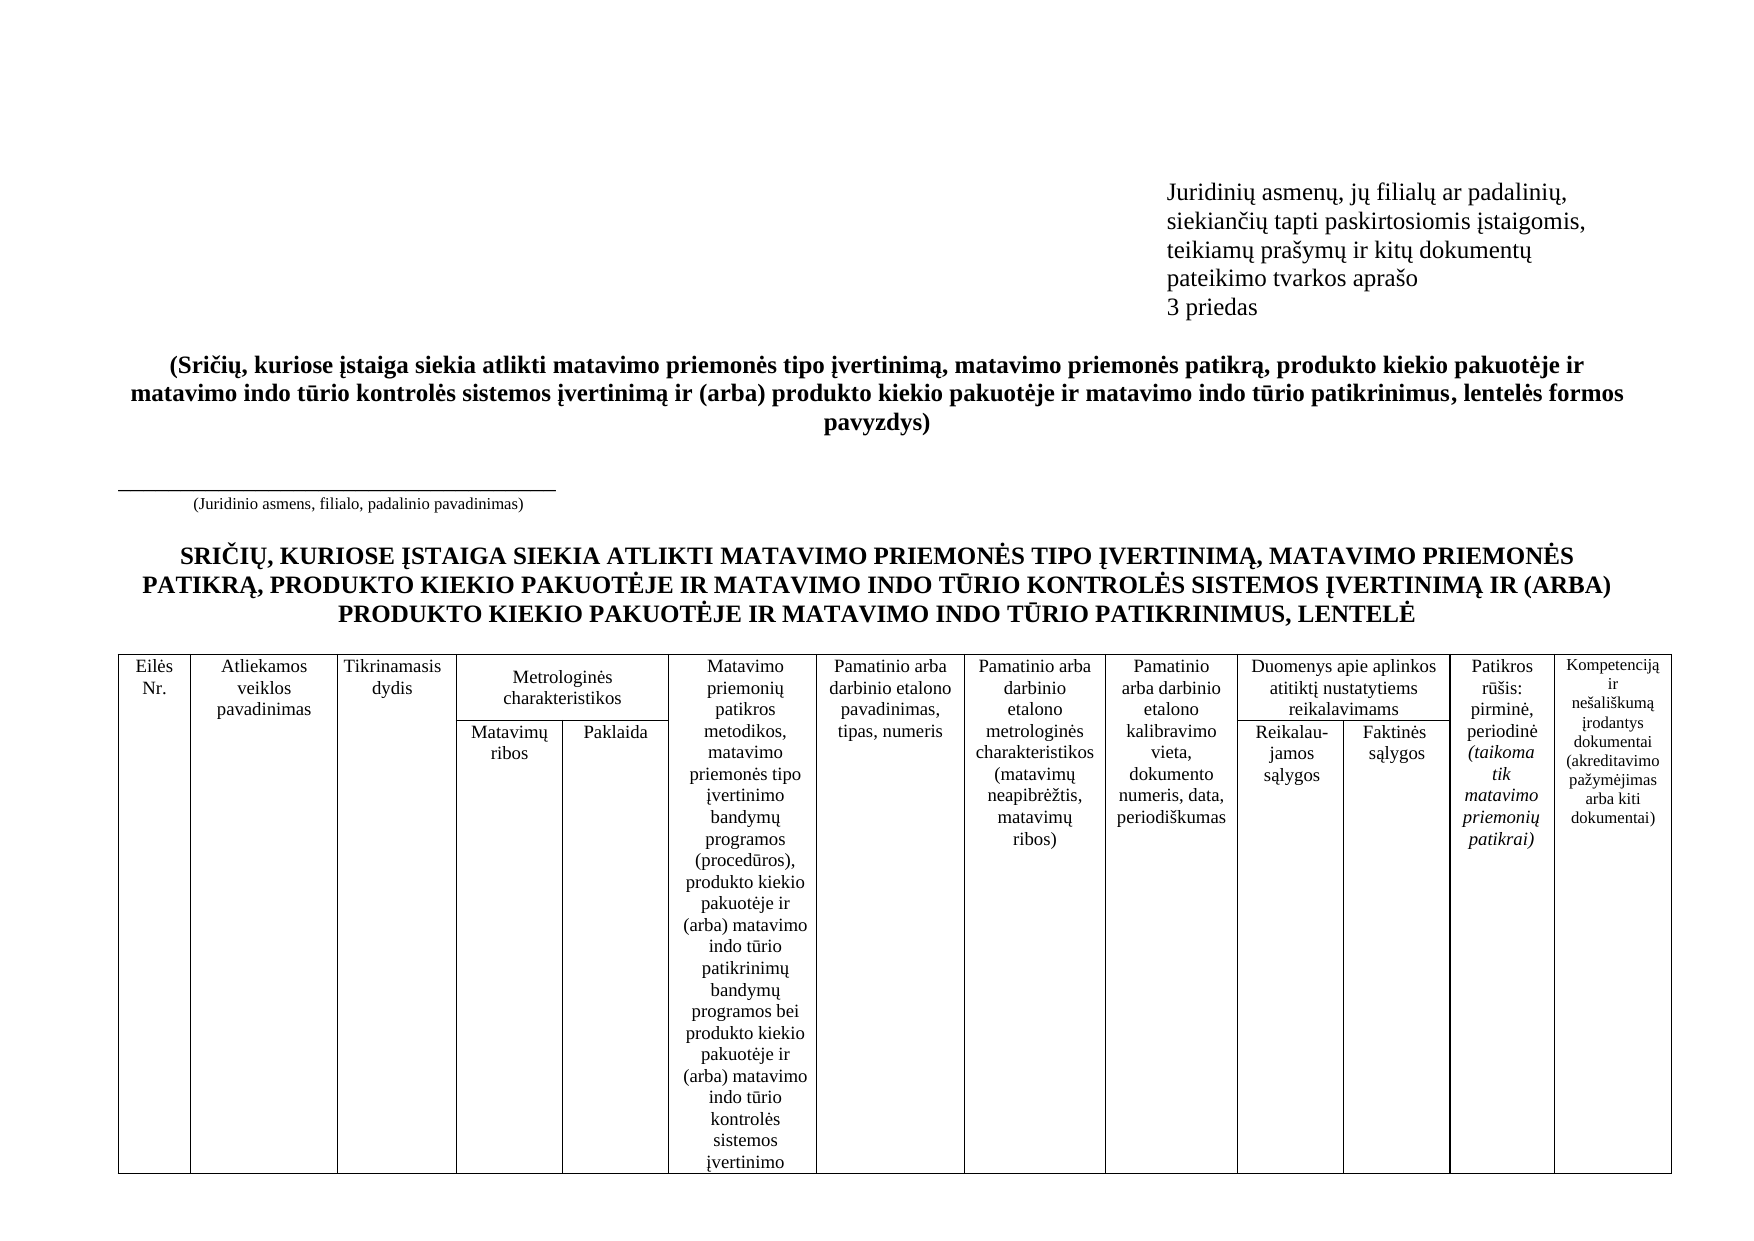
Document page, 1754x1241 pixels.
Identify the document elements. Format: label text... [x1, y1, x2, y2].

table_header Pamatinio arba darbinio etalono pavadinimas, tipas, numeris [817, 655, 964, 1172]
table_header Patikros rūšis: pirminė, periodinė (taikoma tik matavimo priemonių patikrai) [1451, 655, 1554, 1172]
table_header Atliekamos veiklos pavadinimas [191, 655, 337, 1172]
table_header Pamatinio arba darbinio etalono metrologinės charakteristikos (matavimų neapibrėžtis, matavimų ribos) [965, 655, 1105, 1172]
text 3 priedas [1167, 292, 1636, 321]
table_header Kompetenciją ir nešališkumą įrodantys dokumentai (akreditavimo pažymėjimas arba kiti dokumentai) [1555, 655, 1671, 1172]
table_header Tikrinamasis dydis [338, 655, 456, 1172]
text ___________________________________ [118, 465, 1636, 493]
table_cell Paklaida [563, 721, 668, 1172]
table_header Pamatinio arba darbinio etalono kalibravimo vieta, dokumento numeris, data, periodiškumas [1106, 655, 1237, 1172]
table_header Metrologinės charakteristikos [457, 655, 668, 720]
table_cell Faktinės sąlygos [1344, 721, 1449, 1172]
text (Juridinio asmens, filialo, padalinio pavadinimas) [118, 493, 1636, 513]
text (Sričių, kuriose įstaiga siekia atlikti matavimo priemonės tipo įvertinimą, matavimo priemonės patikrą, produkto kiekio pakuotėje ir matavimo indo tūrio kontrolės sistemos įvertinimą ir (arba) produkto kiekio pakuotėje ir matavimo indo tūrio patikrinimus, lentelės formos pavyzdys) [118, 350, 1636, 436]
table_header Eilės Nr. [119, 655, 190, 1172]
table_header Matavimo priemonių patikros metodikos, matavimo priemonės tipo įvertinimo bandymų programos (procedūros), produkto kiekio pakuotėje ir (arba) matavimo indo tūrio patikrinimų bandymų programos bei produkto kiekio pakuotėje ir (arba) matavimo indo tūrio kontrolės sistemos įvertinimo bandymų programos (procedūros) pavadinimas ir numeris [669, 655, 816, 1172]
table_cell Matavimų ribos [457, 721, 562, 1172]
text SRIČIŲ, KURIOSE ĮSTAIGA SIEKIA ATLIKTI MATAVIMO PRIEMONĖS TIPO ĮVERTINIMĄ, MATAVIMO PRIEMONĖS PATIKRĄ, PRODUKTO KIEKIO PAKUOTĖJE IR MATAVIMO INDO TŪRIO KONTROLĖS SISTEMOS ĮVERTINIMĄ IR (ARBA) PRODUKTO KIEKIO PAKUOTĖJE IR MATAVIMO INDO TŪRIO PATIKRINIMUS, LENTELĖ [118, 541, 1636, 628]
text Juridinių asmenų, jų filialų ar padalinių, siekiančių tapti paskirtosiomis įstaigomis, teikiamų prašymų ir kitų dokumentų pateikimo tvarkos aprašo [1167, 177, 1636, 292]
table_header Duomenys apie aplinkos atitiktį nustatytiems reikalavimams [1238, 655, 1449, 720]
table_cell Reikalau-jamos sąlygos [1238, 721, 1343, 1172]
